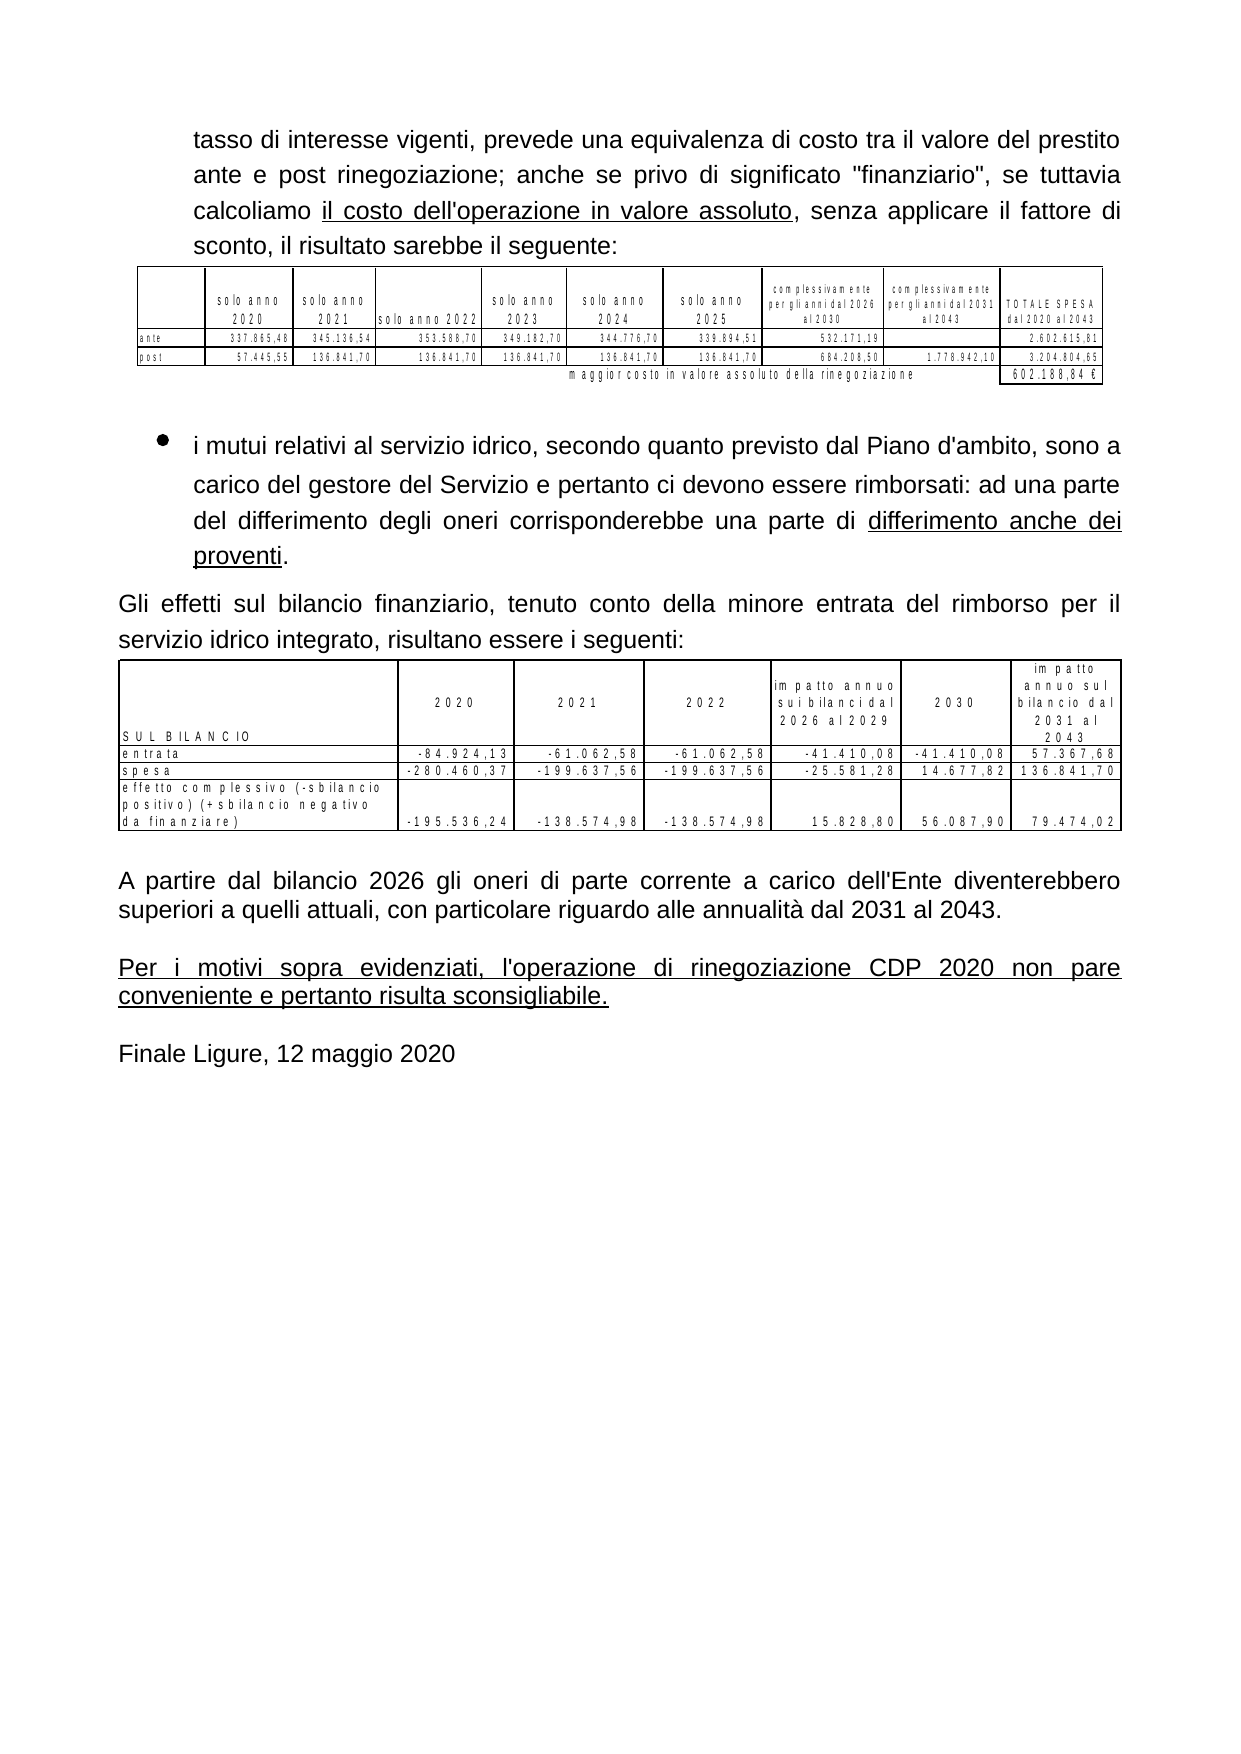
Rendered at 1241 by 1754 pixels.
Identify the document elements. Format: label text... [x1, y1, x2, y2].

text Per i motivi sopra evidenziati, l'operazione di rinegoziazione CDP 2020 non pare [118, 952, 1122, 978]
text A partire dal bilancio 2026 gli oneri di parte corrente a carico dell'Ente diventerebbero superiori a quelli attuali, con particolare riguardo alle annualità dal 2031 al 2043. [118, 866, 1122, 924]
list tasso di interesse vigenti, prevede una equivalenza di costo tra il valore del prestito ante e post rinegoziazione; anche se privo di significato "finanziario", se tuttavia calcoliamo il costo dell'operazione in valore assoluto, senza applicare il fattore di sconto, il risultato sarebbe il seguente: [156, 118, 1122, 260]
text conveniente e pertanto risulta sconsigliabile. [118, 979, 1122, 1010]
list i mutui relativi al servizio idrico, secondo quanto previsto dal Piano d'ambito, sono a carico del gestore del Servizio e pertanto ci devono essere rimborsati: ad una parte del differimento degli oneri corrisponderebbe una parte di differimento anche dei proventi. [156, 426, 1122, 570]
text Gli effetti sul bilancio finanziario, tenuto conto della minore entrata del rimborso per il servizio idrico integrato, risultano essere i seguenti: [118, 582, 1122, 653]
text Finale Ligure, 12 maggio 2020 [118, 1039, 1122, 1067]
